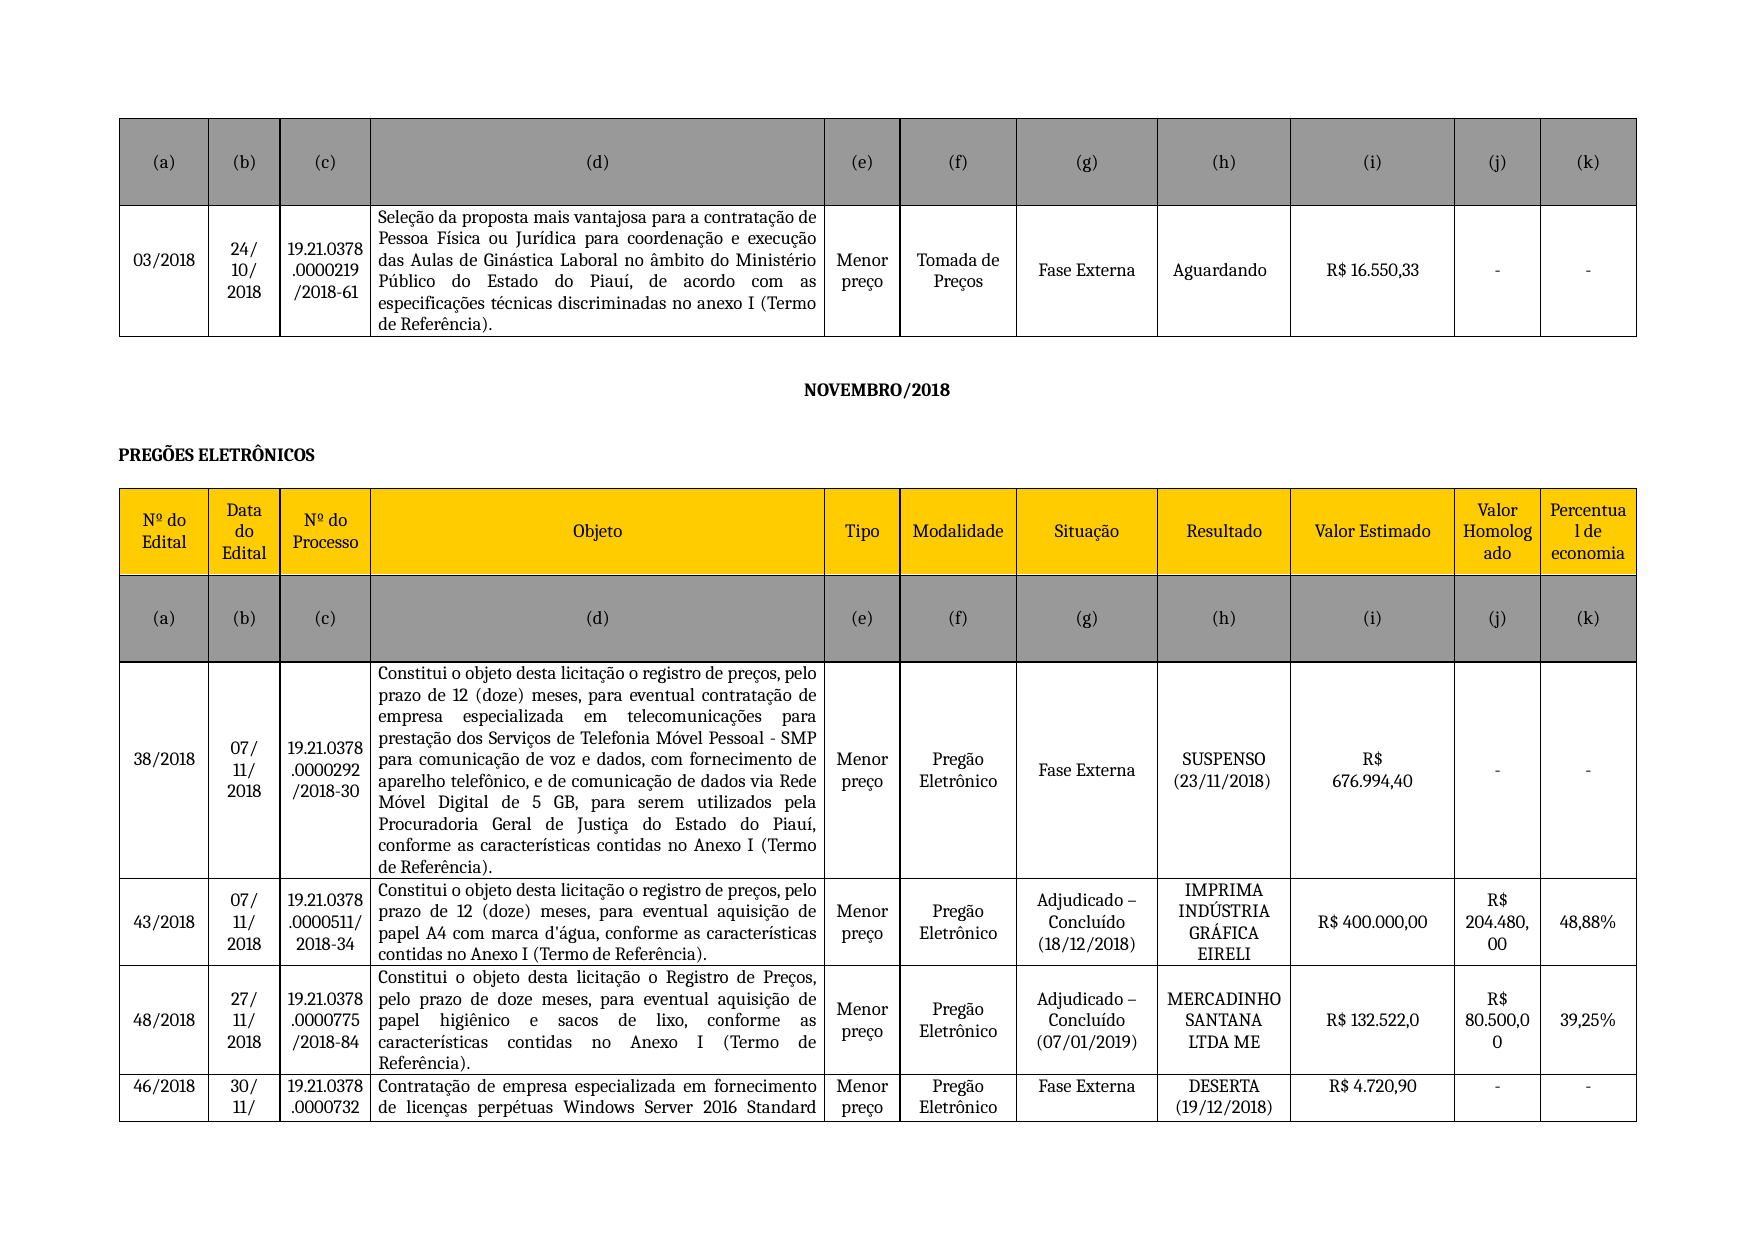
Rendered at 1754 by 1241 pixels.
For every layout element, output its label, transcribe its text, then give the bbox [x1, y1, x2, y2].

table_cell - [1455, 1075, 1540, 1121]
table_cell Adjudicado – Concluído (07/01/2019) [1017, 966, 1157, 1074]
table_cell Pregão Eletrônico [901, 879, 1016, 965]
table_cell - [1455, 663, 1540, 878]
table_cell R$ 676.994,40 [1291, 663, 1454, 878]
table_header Situação [1017, 489, 1157, 574]
table_cell R$ 80.500,00 [1455, 966, 1540, 1074]
table_cell 03/2018 [120, 206, 208, 336]
table_cell MERCADINHO SANTANA LTDA ME [1158, 966, 1290, 1074]
table_cell (j) [1455, 119, 1540, 205]
table_cell 19.21.0378.0000511/2018-34 [281, 879, 370, 965]
table_cell Constitui o objeto desta licitação o registro de preços, pelo prazo de 12 (doze) meses, para eventual aquisição de papel A4 com marca d'água, conforme as características contidas no Anexo I (Termo de Referência). [371, 879, 824, 965]
table_cell 19.21.0378.0000732 [281, 1075, 370, 1121]
table_header Resultado [1158, 489, 1290, 574]
table_cell 07/ 11/ 2018 [209, 663, 279, 878]
table_cell 43/2018 [120, 879, 208, 965]
table_header Nº do Edital [120, 489, 208, 574]
table_header Percentual de economia [1541, 489, 1636, 574]
table_cell (k) [1541, 576, 1636, 661]
table_cell (c) [281, 119, 370, 205]
table_cell Pregão Eletrônico [901, 663, 1016, 878]
table_cell Pregão Eletrônico [901, 1075, 1016, 1121]
table_cell Pregão Eletrônico [901, 966, 1016, 1074]
table_cell - [1541, 206, 1636, 336]
table_cell (g) [1017, 119, 1157, 205]
table_cell (j) [1455, 576, 1540, 661]
table_cell (k) [1541, 119, 1636, 205]
table_cell (h) [1158, 576, 1290, 661]
table_cell Menor preço [825, 663, 899, 878]
table_cell 07/ 11/ 2018 [209, 879, 279, 965]
table_cell (d) [371, 119, 824, 205]
table_header Valor Estimado [1291, 489, 1454, 574]
table_cell 30/ 11/ [209, 1075, 279, 1121]
table_cell (h) [1158, 119, 1290, 205]
table_header Data do Edital [209, 489, 279, 574]
text NOVEMBRO/2018 [118, 380, 1636, 401]
text PREGÕES ELETRÔNICOS [118, 444, 1636, 466]
table_cell 24/ 10/ 2018 [209, 206, 279, 336]
table_cell Fase Externa [1017, 1075, 1157, 1121]
table_cell 48,88% [1541, 879, 1636, 965]
table_cell 48/2018 [120, 966, 208, 1074]
table_cell R$ 16.550,33 [1291, 206, 1454, 336]
table_cell (e) [825, 576, 899, 661]
table_cell Tomada de Preços [901, 206, 1016, 336]
table_cell Adjudicado – Concluído (18/12/2018) [1017, 879, 1157, 965]
table_cell Constitui o objeto desta licitação o registro de preços, pelo prazo de 12 (doze) meses, para eventual contratação de empresa especializada em telecomunicações para prestação dos Serviços de Telefonia Móvel Pessoal - SMP para comunicação de voz e dados, com fornecimento de aparelho telefônico, e de comunicação de dados via Rede Móvel Digital de 5 GB, para serem utilizados pela Procuradoria Geral de Justiça do Estado do Piauí, conforme as características contidas no Anexo I (Termo de Referência). [371, 663, 824, 878]
table_header Valor Homologado [1455, 489, 1540, 574]
table_cell Constitui o objeto desta licitação o Registro de Preços, pelo prazo de doze meses, para eventual aquisição de papel higiênico e sacos de lixo, conforme as características contidas no Anexo I (Termo de Referência). [371, 966, 824, 1074]
table_cell - [1455, 206, 1540, 336]
table_header Objeto [371, 489, 824, 574]
table_cell 19.21.0378.0000292/2018-30 [281, 663, 370, 878]
table_cell (d) [371, 576, 824, 661]
table_cell 19.21.0378.0000775/2018-84 [281, 966, 370, 1074]
table_cell Fase Externa [1017, 206, 1157, 336]
table_cell 19.21.0378.0000219/2018-61 [281, 206, 370, 336]
table_cell DESERTA (19/12/2018) [1158, 1075, 1290, 1121]
table_cell IMPRIMA INDÚSTRIA GRÁFICA EIRELI [1158, 879, 1290, 965]
table_header Nº do Processo [281, 489, 370, 574]
table_cell Contratação de empresa especializada em fornecimento de licenças perpétuas Windows Server 2016 Standard [371, 1075, 824, 1121]
table_cell 39,25% [1541, 966, 1636, 1074]
table_cell (b) [209, 119, 279, 205]
table_cell - [1541, 663, 1636, 878]
table_cell Menor preço [825, 1075, 899, 1121]
table_cell R$ 204.480,00 [1455, 879, 1540, 965]
table_cell Aguardando [1158, 206, 1290, 336]
table_cell Menor preço [825, 206, 899, 336]
table_cell R$ 400.000,00 [1291, 879, 1454, 965]
table_cell Fase Externa [1017, 663, 1157, 878]
table_header Modalidade [901, 489, 1016, 574]
table_cell SUSPENSO (23/11/2018) [1158, 663, 1290, 878]
table_cell Menor preço [825, 879, 899, 965]
table_cell (i) [1291, 576, 1454, 661]
table_cell (e) [825, 119, 899, 205]
table_cell 38/2018 [120, 663, 208, 878]
table_cell (g) [1017, 576, 1157, 661]
table_cell (f) [901, 576, 1016, 661]
table_cell (c) [281, 576, 370, 661]
table_cell R$ 4.720,90 [1291, 1075, 1454, 1121]
table_header Tipo [825, 489, 899, 574]
table_cell Seleção da proposta mais vantajosa para a contratação de Pessoa Física ou Jurídica para coordenação e execução das Aulas de Ginástica Laboral no âmbito do Ministério Público do Estado do Piauí, de acordo com as especificações técnicas discriminadas no anexo I (Termo de Referência). [371, 206, 824, 336]
table_cell 46/2018 [120, 1075, 208, 1121]
table_cell (a) [120, 576, 208, 661]
table_cell R$ 132.522,0 [1291, 966, 1454, 1074]
table_cell (a) [120, 119, 208, 205]
table_cell - [1541, 1075, 1636, 1121]
table_cell 27/ 11/ 2018 [209, 966, 279, 1074]
table_cell (f) [901, 119, 1016, 205]
table_cell Menor preço [825, 966, 899, 1074]
table_cell (b) [209, 576, 279, 661]
table_cell (i) [1291, 119, 1454, 205]
